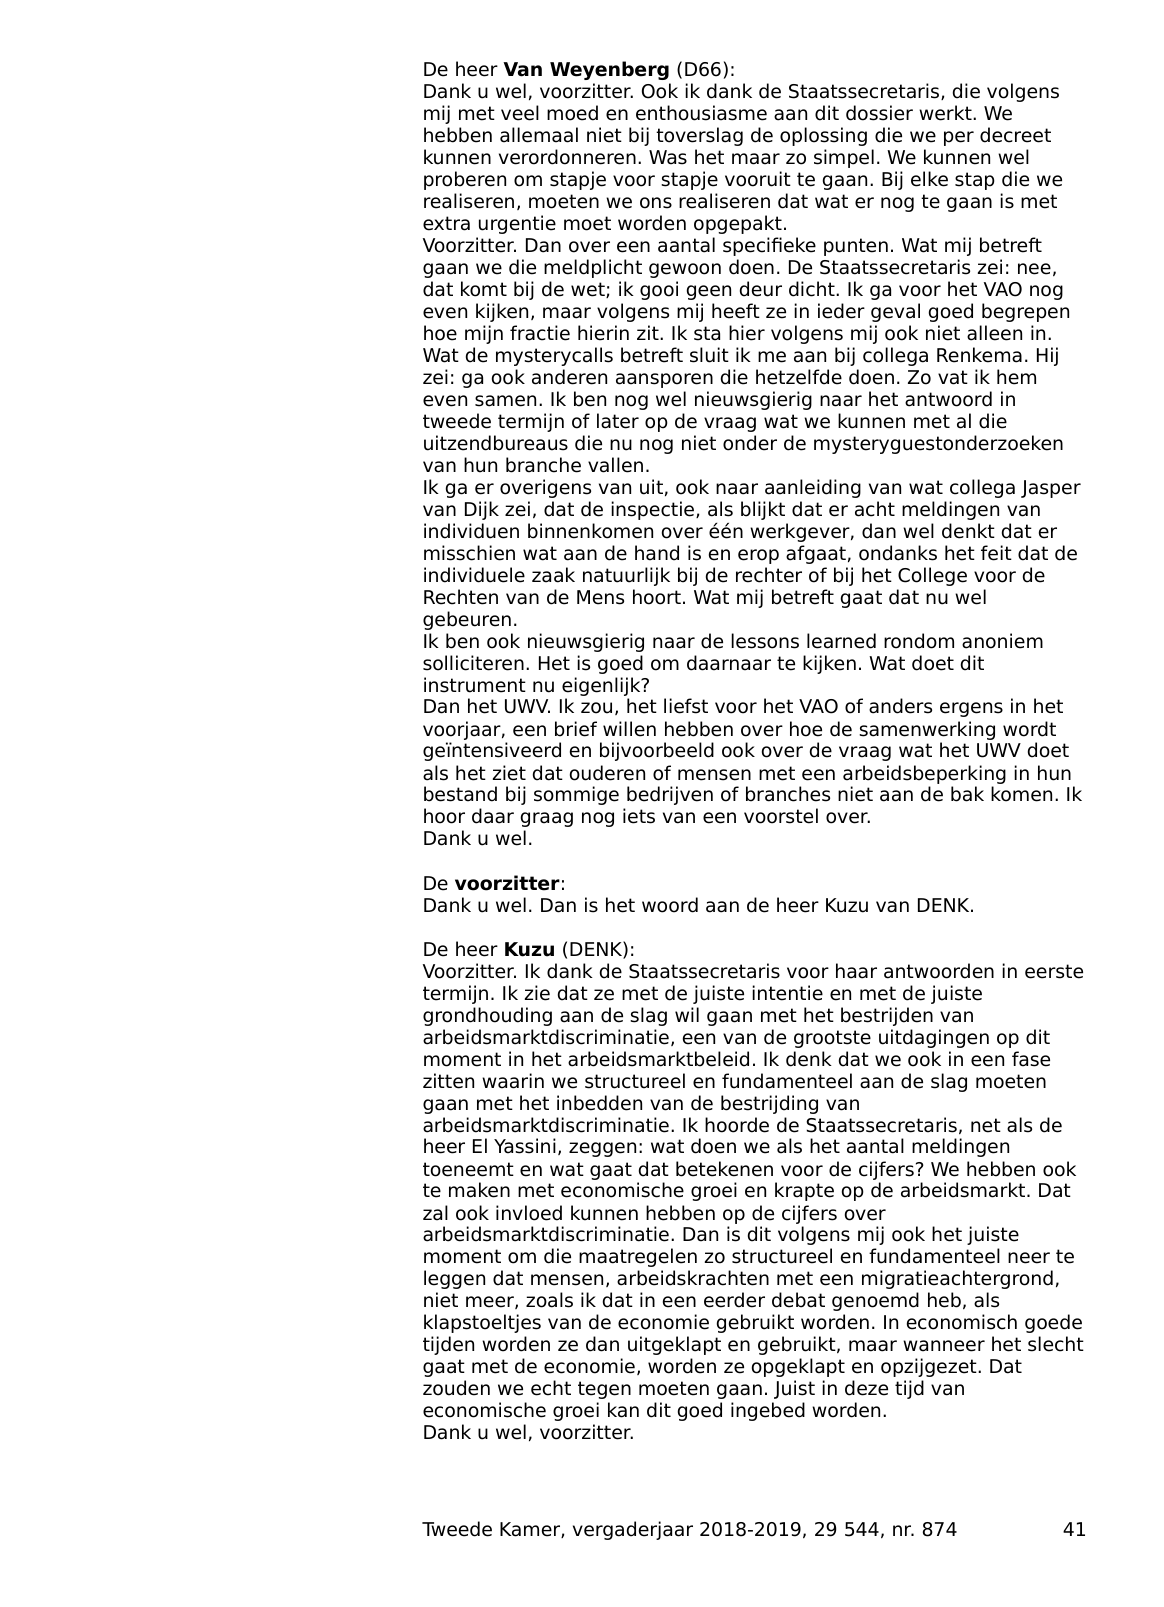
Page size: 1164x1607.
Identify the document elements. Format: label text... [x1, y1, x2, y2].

text Dan het UWV. Ik zou, het liefst voor het VAO of anders ergens in het voorjaar, een brief willen hebben over hoe de samenwerking wordt geïntensiveerd en bijvoorbeeld ook over de vraag wat het UWV doet als het ziet dat ouderen of mensen met een arbeidsbeperking in hun bestand bij sommige bedrijven of branches niet aan de bak komen. Ik hoor daar graag nog iets van een voorstel over. [422, 696, 1087, 828]
text Dank u wel, voorzitter. Ook ik dank de Staatssecretaris, die volgens mij met veel moed en enthousiasme aan dit dossier werkt. We hebben allemaal niet bij toverslag de oplossing die we per decreet kunnen verordonneren. Was het maar zo simpel. We kunnen wel proberen om stapje voor stapje vooruit te gaan. Bij elke stap die we realiseren, moeten we ons realiseren dat wat er nog te gaan is met extra urgentie moet worden opgepakt. [422, 81, 1087, 235]
text De heer Kuzu (DENK): [422, 939, 1087, 961]
text De heer Van Weyenberg (D66): [422, 59, 1087, 81]
text Ik ben ook nieuwsgierig naar de lessons learned rondom anoniem solliciteren. Het is goed om daarnaar te kijken. Wat doet dit instrument nu eigenlijk? [422, 631, 1087, 696]
text Wat de mysterycalls betreft sluit ik me aan bij collega Renkema. Hij zei: ga ook anderen aansporen die hetzelfde doen. Zo vat ik hem even samen. Ik ben nog wel nieuwsgierig naar het antwoord in tweede termijn of later op de vraag wat we kunnen met al die uitzendbureaus die nu nog niet onder de mysteryguestonderzoeken van hun branche vallen. [422, 345, 1087, 477]
text Ik ga er overigens van uit, ook naar aanleiding van wat collega Jasper van Dijk zei, dat de inspectie, als blijkt dat er acht meldingen van individuen binnenkomen over één werkgever, dan wel denkt dat er misschien wat aan de hand is en erop afgaat, ondanks het feit dat de individuele zaak natuurlijk bij de rechter of bij het College voor de Rechten van de Mens hoort. Wat mij betreft gaat dat nu wel gebeuren. [422, 477, 1087, 631]
text Voorzitter. Ik dank de Staatssecretaris voor haar antwoorden in eerste termijn. Ik zie dat ze met de juiste intentie en met de juiste grondhouding aan de slag wil gaan met het bestrijden van arbeidsmarktdiscriminatie, een van de grootste uitdagingen op dit moment in het arbeidsmarktbeleid. Ik denk dat we ook in een fase zitten waarin we structureel en fundamenteel aan de slag moeten gaan met het inbedden van de bestrijding van arbeidsmarktdiscriminatie. Ik hoorde de Staatssecretaris, net als de heer El Yassini, zeggen: wat doen we als het aantal meldingen toeneemt en wat gaat dat betekenen voor de cijfers? We hebben ook te maken met economische groei en krapte op de arbeidsmarkt. Dat zal ook invloed kunnen hebben op de cijfers over arbeidsmarktdiscriminatie. Dan is dit volgens mij ook het juiste moment om die maatregelen zo structureel en fundamenteel neer te leggen dat mensen, arbeidskrachten met een migratieachtergrond, niet meer, zoals ik dat in een eerder debat genoemd heb, als klapstoeltjes van de economie gebruikt worden. In economisch goede tijden worden ze dan uitgeklapt en gebruikt, maar wanneer het slecht gaat met de economie, worden ze opgeklapt en opzijgezet. Dat zouden we echt tegen moeten gaan. Juist in deze tijd van economische groei kan dit goed ingebed worden. [422, 961, 1087, 1422]
text Voorzitter. Dan over een aantal specifieke punten. Wat mij betreft gaan we die meldplicht gewoon doen. De Staatssecretaris zei: nee, dat komt bij de wet; ik gooi geen deur dicht. Ik ga voor het VAO nog even kijken, maar volgens mij heeft ze in ieder geval goed begrepen hoe mijn fractie hierin zit. Ik sta hier volgens mij ook niet alleen in. [422, 235, 1087, 345]
text De voorzitter: [422, 872, 1087, 894]
text Dank u wel, voorzitter. [422, 1422, 1087, 1444]
text Dank u wel. [422, 828, 1087, 850]
text Dank u wel. Dan is het woord aan de heer Kuzu van DENK. [422, 894, 1087, 916]
